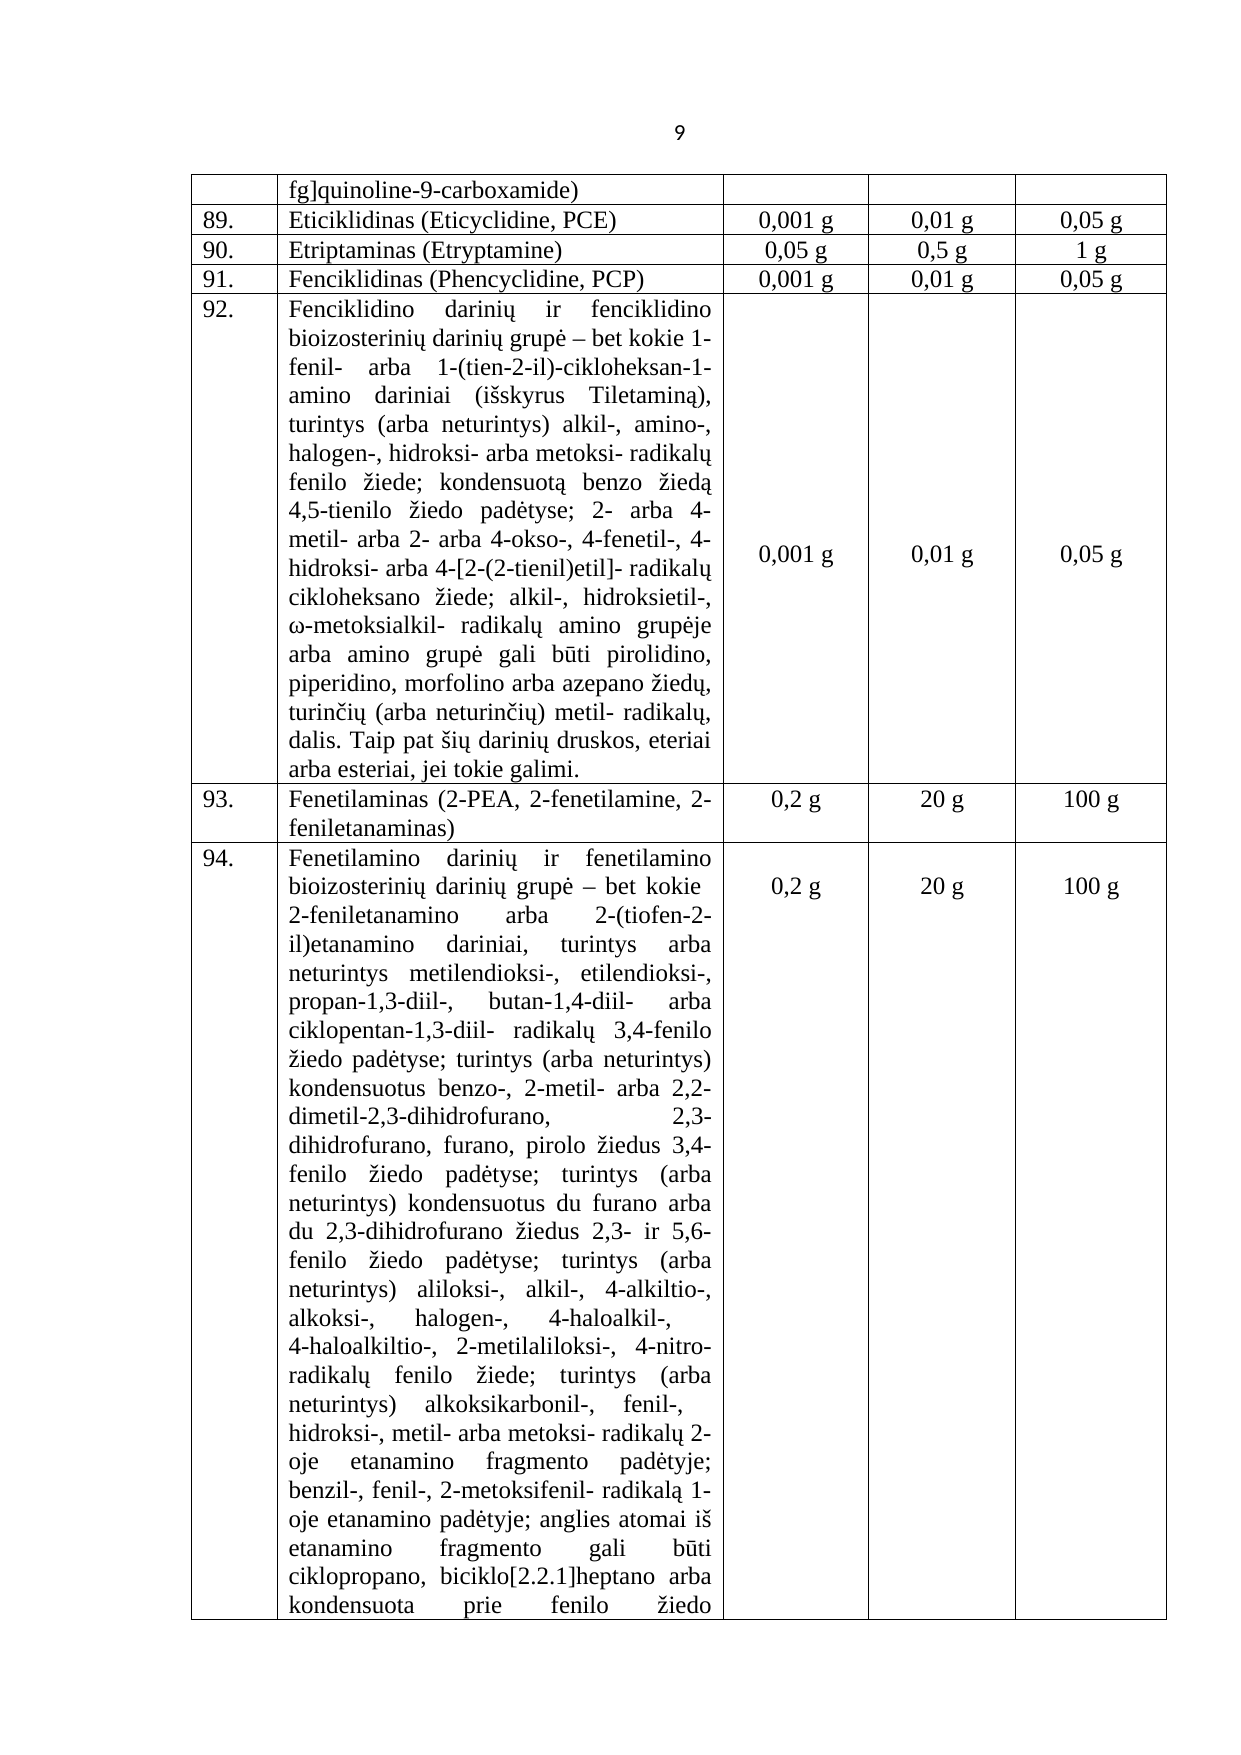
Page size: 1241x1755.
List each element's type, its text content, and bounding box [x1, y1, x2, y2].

table_cell 0,05 g [724, 235, 868, 263]
table_cell [192, 175, 277, 204]
table_cell [724, 175, 868, 204]
table_cell 0,01 g [869, 265, 1015, 293]
table_cell 0,2 g [724, 843, 868, 1619]
table_cell 0,01 g [869, 205, 1015, 234]
table_cell 0,001 g [724, 294, 868, 783]
table_cell 0,05 g [1016, 265, 1166, 293]
table_cell 0,01 g [869, 294, 1015, 783]
table_cell 91. [192, 265, 277, 293]
table_cell 20 g [869, 784, 1015, 842]
table_cell 0,05 g [1016, 294, 1166, 783]
table_cell 90. [192, 235, 277, 263]
table_cell [1016, 175, 1166, 204]
table_cell Eticiklidinas (Eticyclidine, PCE) [278, 205, 723, 234]
table_cell 100 g [1016, 843, 1166, 1619]
table_cell 0,2 g [724, 784, 868, 842]
table_cell Fenciklidinas (Phencyclidine, PCP) [278, 265, 723, 293]
table_cell 20 g [869, 843, 1015, 1619]
table_cell [869, 175, 1015, 204]
table_cell 0,001 g [724, 205, 868, 234]
table_cell 0,5 g [869, 235, 1015, 263]
table_cell 93. [192, 784, 277, 842]
table_cell fg]quinoline-9-carboxamide) [278, 175, 723, 204]
table_cell 94. [192, 843, 277, 1619]
table_cell Etriptaminas (Etryptamine) [278, 235, 723, 263]
table_cell 89. [192, 205, 277, 234]
table_cell Fenetilamino darinių ir fenetilamino bioizosterinių darinių grupė – bet kokie 2-feniletanamino arba 2-(tiofen-2-il)etanamino dariniai, turintys arba neturintys metilendioksi-, etilendioksi-, propan-1,3-diil-, butan-1,4-diil- arba ciklopentan-1,3-diil- radikalų 3,4-fenilo žiedo padėtyse; turintys (arba neturintys) kondensuotus benzo-, 2-metil- arba 2,2-dimetil-2,3-dihidrofurano, 2,3-dihidrofurano, furano, pirolo žiedus 3,4-fenilo žiedo padėtyse; turintys (arba neturintys) kondensuotus du furano arba du 2,3-dihidrofurano žiedus 2,3- ir 5,6- fenilo žiedo padėtyse; turintys (arba neturintys) aliloksi-, alkil-, 4-alkiltio-, alkoksi-, halogen-, 4-haloalkil-, 4-haloalkiltio-, 2-metilaliloksi-, 4-nitro- radikalų fenilo žiede; turintys (arba neturintys) alkoksikarbonil-, fenil-, hidroksi-, metil- arba metoksi- radikalų 2-oje etanamino fragmento padėtyje; benzil-, fenil-, 2-metoksifenil- radikalą 1-oje etanamino padėtyje; anglies atomai iš etanamino fragmento gali būti ciklopropano, biciklo[2.2.1]heptano arba kondensuota prie fenilo žiedo [278, 843, 723, 1619]
table_cell 92. [192, 294, 277, 783]
table_cell 0,001 g [724, 265, 868, 293]
table_cell 100 g [1016, 784, 1166, 842]
table_cell 1 g [1016, 235, 1166, 263]
table_cell Fenetilaminas (2-PEA, 2-fenetilamine, 2-feniletanaminas) [278, 784, 723, 842]
table_cell Fenciklidino darinių ir fenciklidino bioizosterinių darinių grupė – bet kokie 1-fenil- arba 1-(tien-2-il)-cikloheksan-1-amino dariniai (išskyrus Tiletaminą), turintys (arba neturintys) alkil-, amino-, halogen-, hidroksi- arba metoksi- radikalų fenilo žiede; kondensuotą benzo žiedą 4,5-tienilo žiedo padėtyse; 2- arba 4-metil- arba 2- arba 4-okso-, 4-fenetil-, 4-hidroksi- arba 4-[2-(2-tienil)etil]- radikalų cikloheksano žiede; alkil-, hidroksietil-, ω-metoksialkil- radikalų amino grupėje arba amino grupė gali būti pirolidino, piperidino, morfolino arba azepano žiedų, turinčių (arba neturinčių) metil- radikalų, dalis. Taip pat šių darinių druskos, eteriai arba esteriai, jei tokie galimi. [278, 294, 723, 783]
table_cell 0,05 g [1016, 205, 1166, 234]
